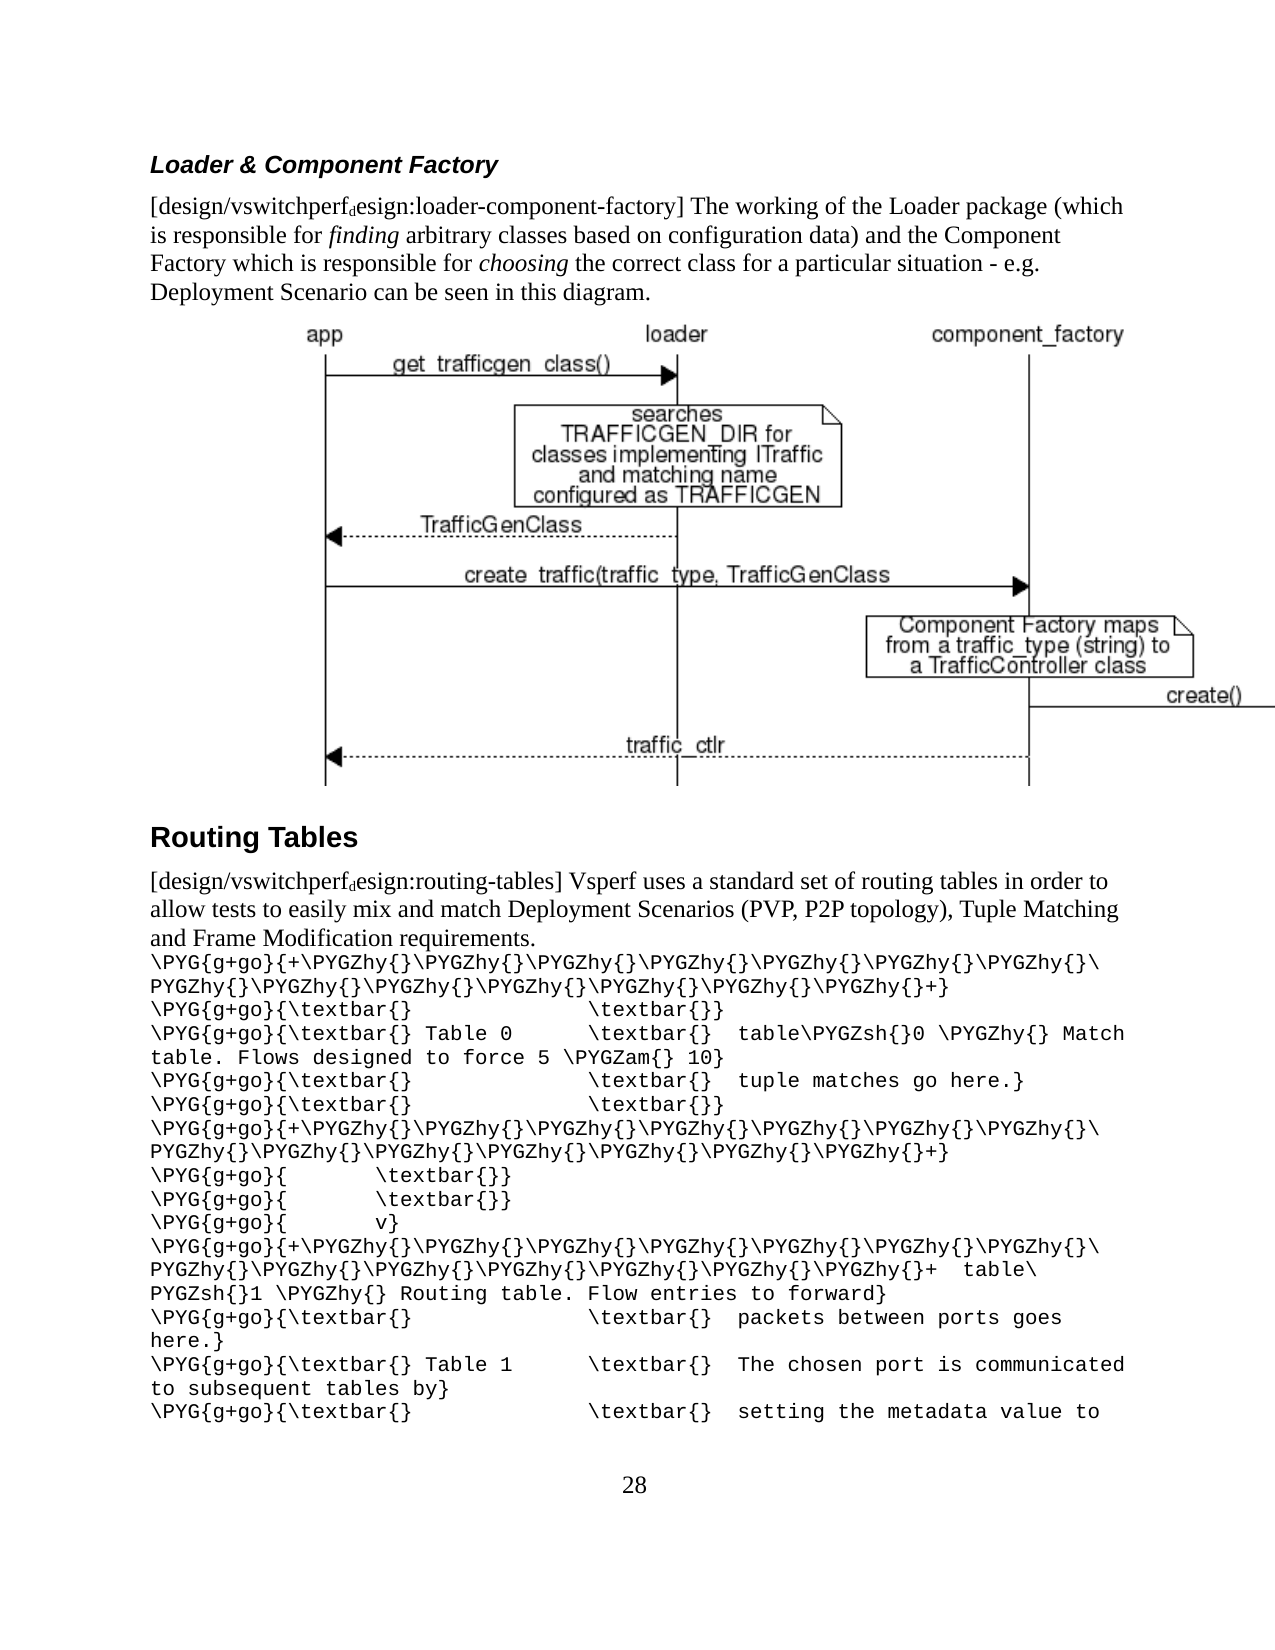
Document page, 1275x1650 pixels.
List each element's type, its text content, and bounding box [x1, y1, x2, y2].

text \PYG{g+go}{\textbar{} \textbar{} packets between ports goes here.} [150, 1307, 1125, 1354]
picture [150, 315, 1275, 786]
text \PYG{g+go}{ v} [150, 1212, 1125, 1236]
subtitle Loader & Component Factory [150, 150, 1125, 178]
text \PYG{g+go}{+\PYGZhy{}\PYGZhy{}\PYGZhy{}\PYGZhy{}\PYGZhy{}\PYGZhy{}\PYGZhy{}\PYGZhy{}\PYGZhy{}\PYGZhy{}\PYGZhy{}\PYGZhy{}\PYGZhy{}\PYGZhy{}+ table\PYGZsh{}1 \PYGZhy{} Routing table. Flow entries to forward} [150, 1236, 1125, 1307]
subtitle Routing Tables [150, 820, 1125, 853]
text \PYG{g+go}{\textbar{} Table 0 \textbar{} table\PYGZsh{}0 \PYGZhy{} Match table. Flows designed to force 5 \PYGZam{} 10} [150, 1023, 1125, 1070]
text \PYG{g+go}{+\PYGZhy{}\PYGZhy{}\PYGZhy{}\PYGZhy{}\PYGZhy{}\PYGZhy{}\PYGZhy{}\PYGZhy{}\PYGZhy{}\PYGZhy{}\PYGZhy{}\PYGZhy{}\PYGZhy{}\PYGZhy{}+} [150, 952, 1125, 999]
text \PYG{g+go}{\textbar{} \textbar{}} [150, 999, 1125, 1023]
text \PYG{g+go}{+\PYGZhy{}\PYGZhy{}\PYGZhy{}\PYGZhy{}\PYGZhy{}\PYGZhy{}\PYGZhy{}\PYGZhy{}\PYGZhy{}\PYGZhy{}\PYGZhy{}\PYGZhy{}\PYGZhy{}\PYGZhy{}+} [150, 1118, 1125, 1165]
text \PYG{g+go}{ \textbar{}} [150, 1188, 1125, 1212]
text \PYG{g+go}{\textbar{} \textbar{}} [150, 1094, 1125, 1118]
text \PYG{g+go}{\textbar{} Table 1 \textbar{} The chosen port is communicated to subsequent tables by} [150, 1354, 1125, 1401]
text \PYG{g+go}{\textbar{} \textbar{} setting the metadata value to [150, 1401, 1125, 1425]
text \PYG{g+go}{\textbar{} \textbar{} tuple matches go here.} [150, 1070, 1125, 1094]
text \PYG{g+go}{ \textbar{}} [150, 1165, 1125, 1188]
text [design/vswitchperfdesign:loader-component-factory] The working of the Loader package (which is responsible for finding arbitrary classes based on configuration data) and the Component Factory which is responsible for choosing the correct class for a particular situation - e.g. Deployment Scenario can be seen in this diagram. [150, 191, 1125, 306]
text [design/vswitchperfdesign:routing-tables] Vsperf uses a standard set of routing tables in order to allow tests to easily mix and match Deployment Scenarios (PVP, P2P topology), Tuple Matching and Frame Modification requirements. [150, 866, 1125, 952]
